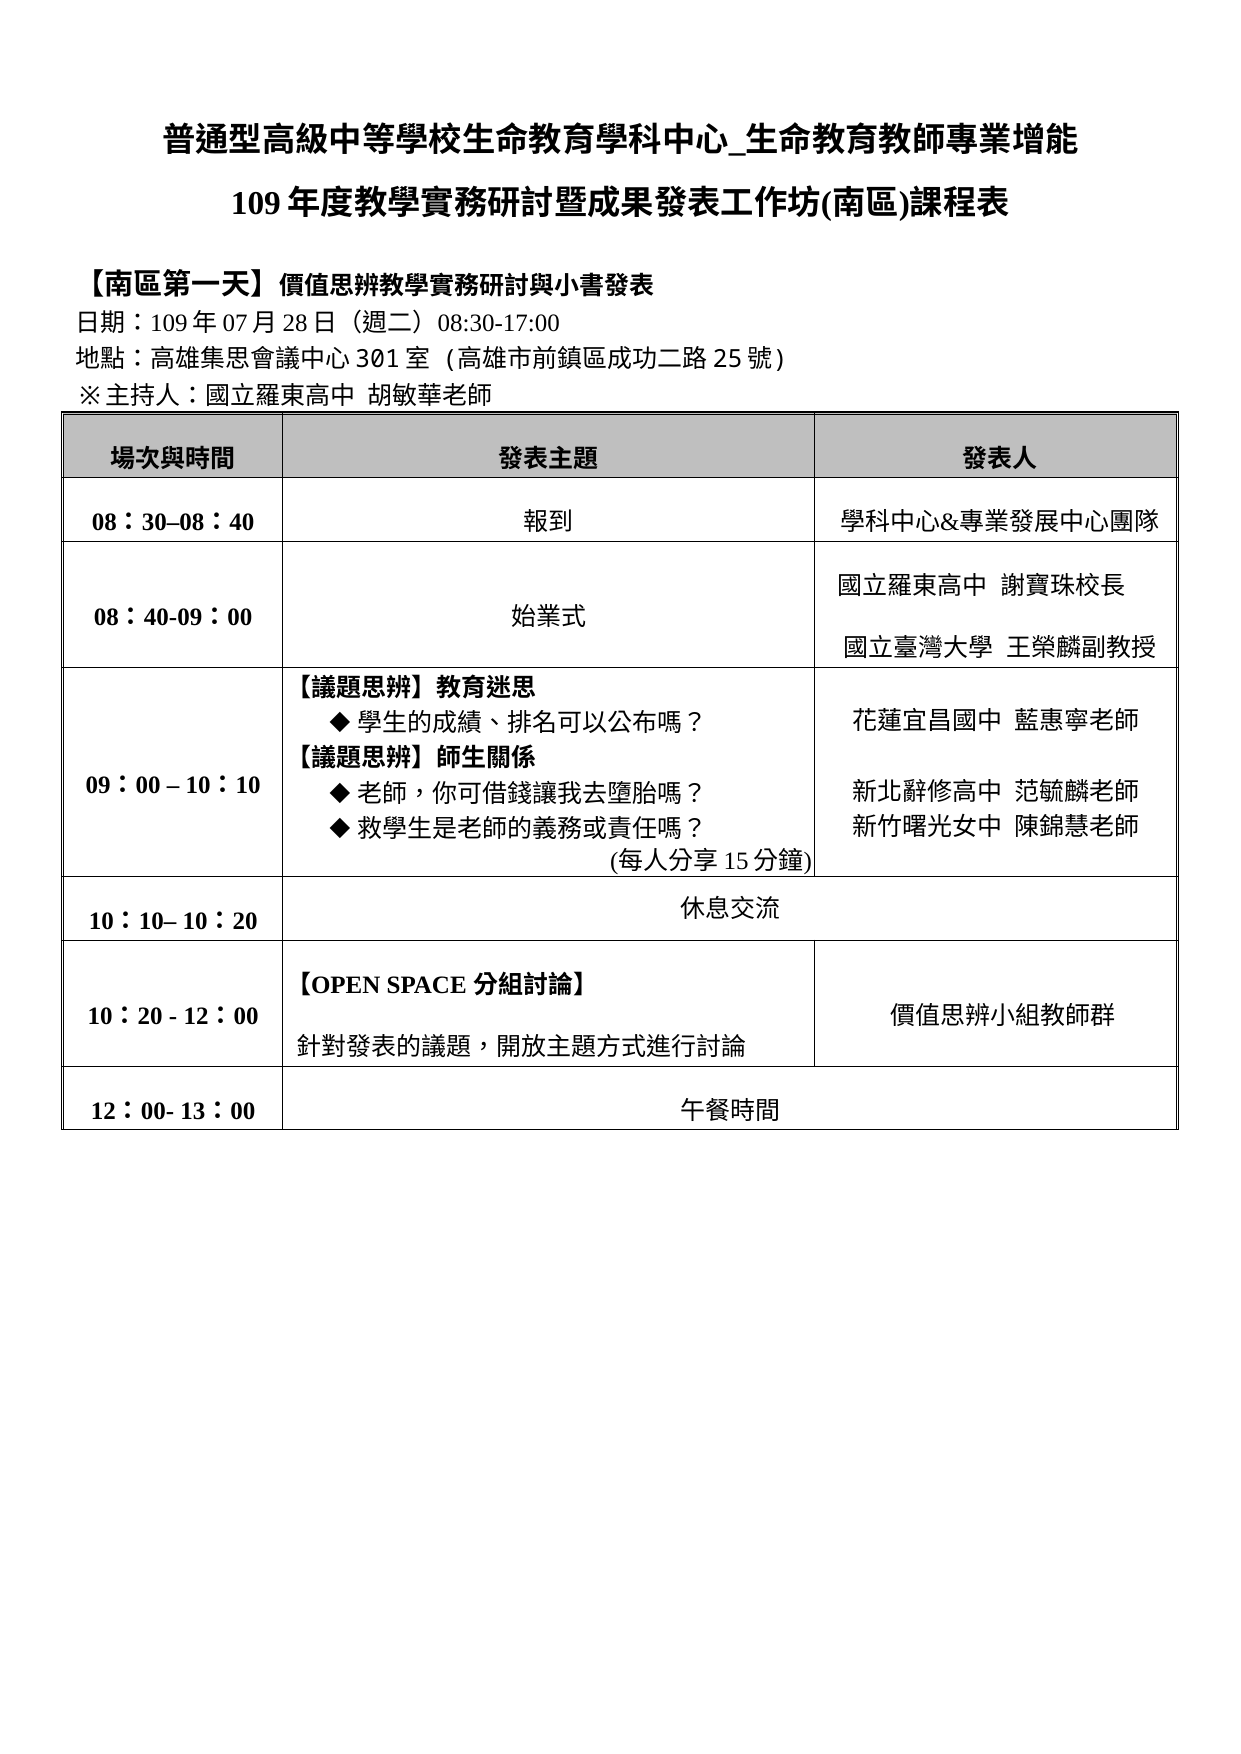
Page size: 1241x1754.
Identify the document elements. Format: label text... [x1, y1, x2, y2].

table_cell 【OPEN SPACE 分組討論】 針對發表的議題，開放主題方式進行討論 [283, 941, 814, 1066]
table_cell 休息交流 [283, 877, 1176, 939]
table_cell 09：00 – 10：10 [64, 668, 282, 876]
table_cell 10：10– 10：20 [64, 877, 282, 939]
table_header 發表人 [815, 415, 1176, 477]
table_cell 午餐時間 [283, 1067, 1176, 1129]
text ※主持人：國立羅東高中 胡敏華老師 [75, 375, 1165, 411]
text 日期：109年07月28日（週二）08:30-17:00 [75, 303, 1165, 339]
table_header 發表主題 [283, 415, 814, 477]
table_cell 花蓮宜昌國中 藍惠寧老師 新北辭修高中 范毓麟老師 新竹曙光女中 陳錦慧老師 [815, 668, 1176, 876]
table_header 場次與時間 [64, 415, 282, 477]
text 普通型高級中等學校生命教育學科中心_生命教育教師專業增能 [75, 96, 1165, 158]
table_cell 12：00- 13：00 [64, 1067, 282, 1129]
table_cell 始業式 [283, 542, 814, 667]
table_cell 學科中心&專業發展中心團隊 [815, 478, 1176, 541]
text 地點：高雄集思會議中心301室 (高雄市前鎮區成功二路25號) [75, 339, 1165, 375]
table_cell 08：40-09：00 [64, 542, 282, 667]
table_cell 報到 [283, 478, 814, 541]
table_cell 國立羅東高中 謝寶珠校長 國立臺灣大學 王榮麟副教授 [815, 542, 1176, 667]
table_cell 【議題思辨】教育迷思 學生的成績、排名可以公布嗎？ 【議題思辨】師生關係 老師，你可借錢讓我去墮胎嗎？ 救學生是老師的義務或責任嗎？ (每人分享15分鐘) [283, 668, 814, 876]
text 【南區第一天】價值思辨教學實務研討與小書發表 [75, 260, 1165, 303]
table_cell 10：20 - 12：00 [64, 941, 282, 1066]
table_cell 價值思辨小組教師群 [815, 941, 1176, 1066]
table_cell 08：30–08：40 [64, 478, 282, 541]
text 109年度教學實務研討暨成果發表工作坊(南區)課程表 [75, 158, 1165, 221]
